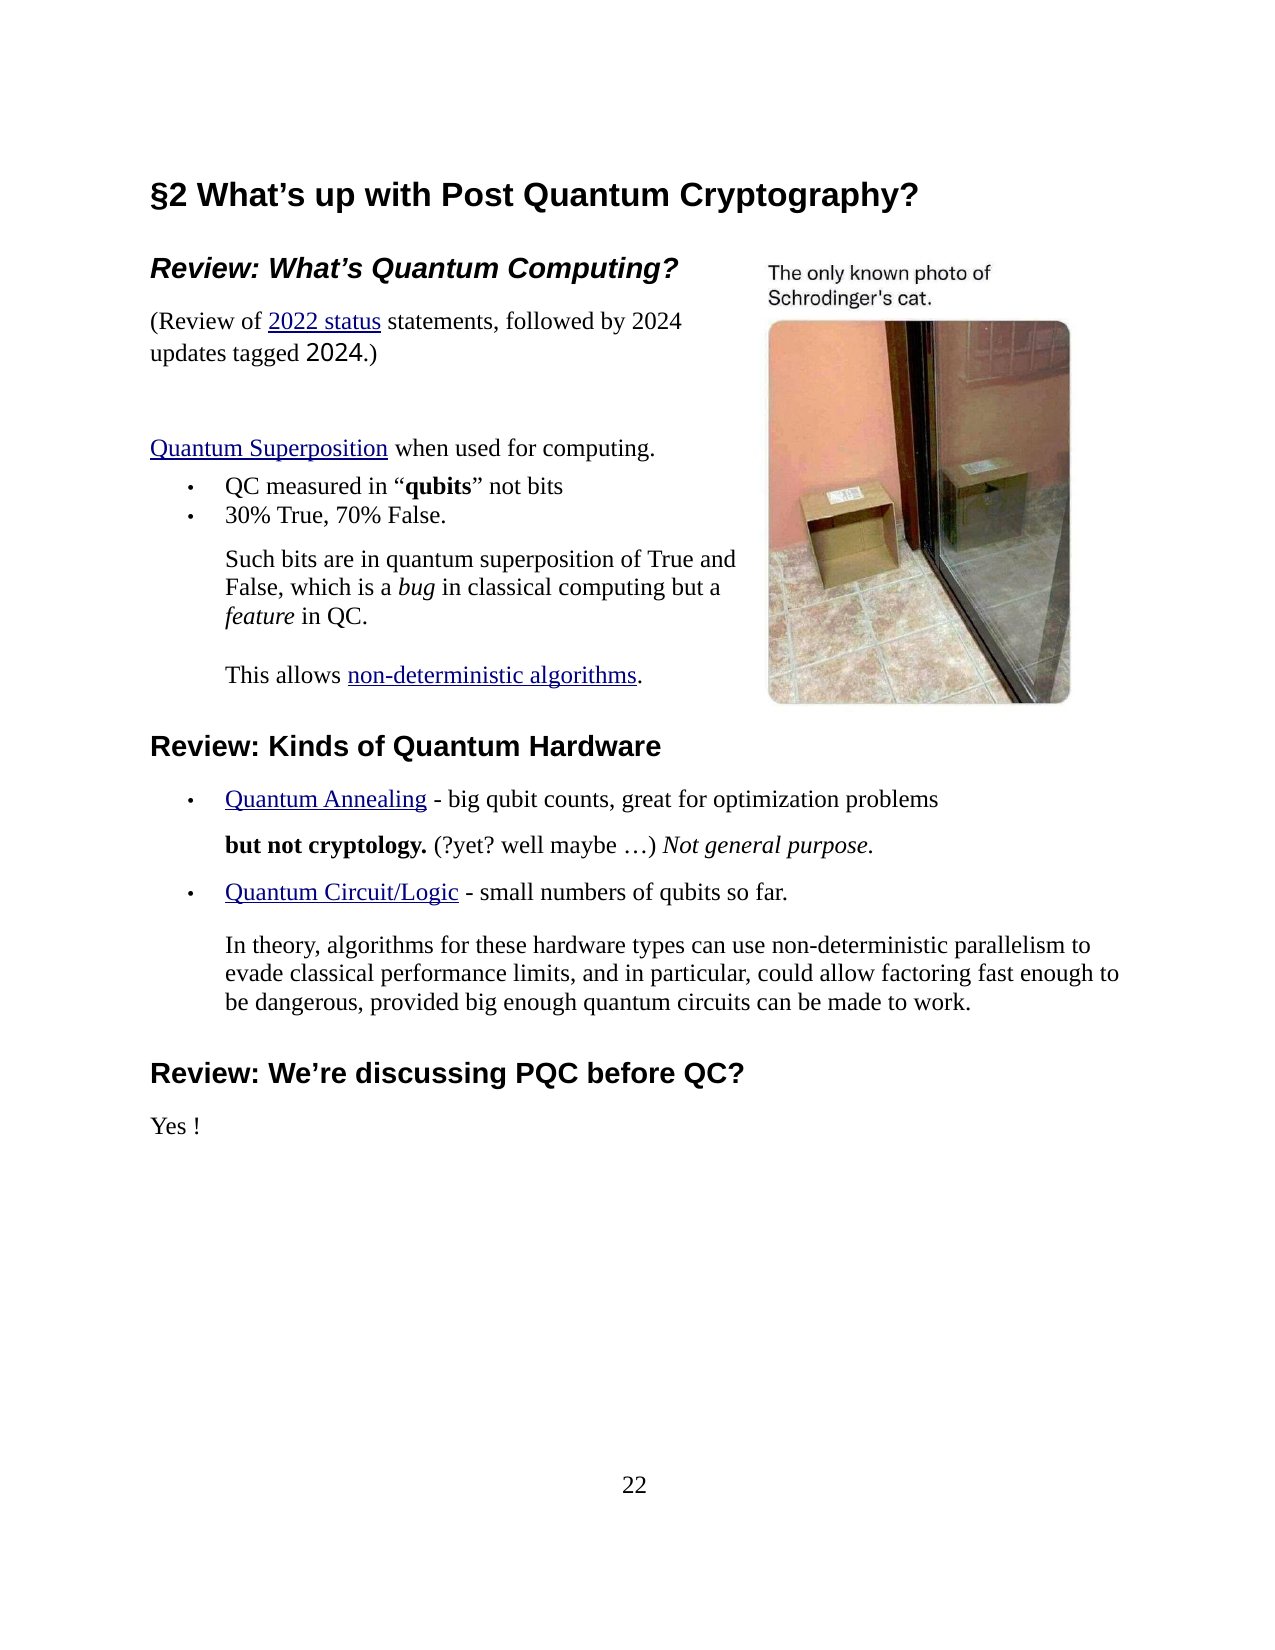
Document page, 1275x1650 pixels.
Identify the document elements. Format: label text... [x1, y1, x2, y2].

list Quantum Annealing - big qubit counts, great for optimization problems [187, 784, 1125, 812]
list but not cryptology. (?yet? well maybe …) Not general purpose. [187, 830, 1125, 859]
text (Review of 2022 status statements, followed by 2024 updates tagged 2024.) [150, 306, 753, 369]
list 30% True, 70% False. [187, 500, 753, 529]
text [1085, 544, 1125, 630]
text [1085, 433, 1125, 462]
text This allows non-deterministic algorithms. [225, 660, 753, 689]
picture [753, 257, 1085, 712]
text Such bits are in quantum superposition of True and False, which is a bug in classical computing but a feature in QC. [225, 544, 753, 630]
list [1085, 471, 1125, 500]
subtitle Review: Kinds of Quantum Hardware [150, 729, 1125, 762]
text In theory, algorithms for these hardware types can use non-deterministic parallelism to evade classical performance limits, and in particular, could allow factoring fast enough to be dangerous, provided big enough quantum circuits can be made to work. [225, 930, 1125, 1016]
text Yes ! [150, 1111, 1125, 1140]
list [1085, 500, 1125, 529]
subtitle §2 What’s up with Post Quantum Cryptography? [150, 175, 1125, 214]
list QC measured in “qubits” not bits [187, 471, 753, 500]
text Quantum Superposition when used for computing. [150, 433, 753, 462]
subtitle Review: We’re discussing PQC before QC? [150, 1056, 1125, 1089]
text [1085, 306, 1125, 369]
list Quantum Circuit/Logic - small numbers of qubits so far. [187, 877, 1125, 906]
subtitle Review: What’s Quantum Computing? [150, 251, 1125, 285]
text [1085, 660, 1125, 689]
